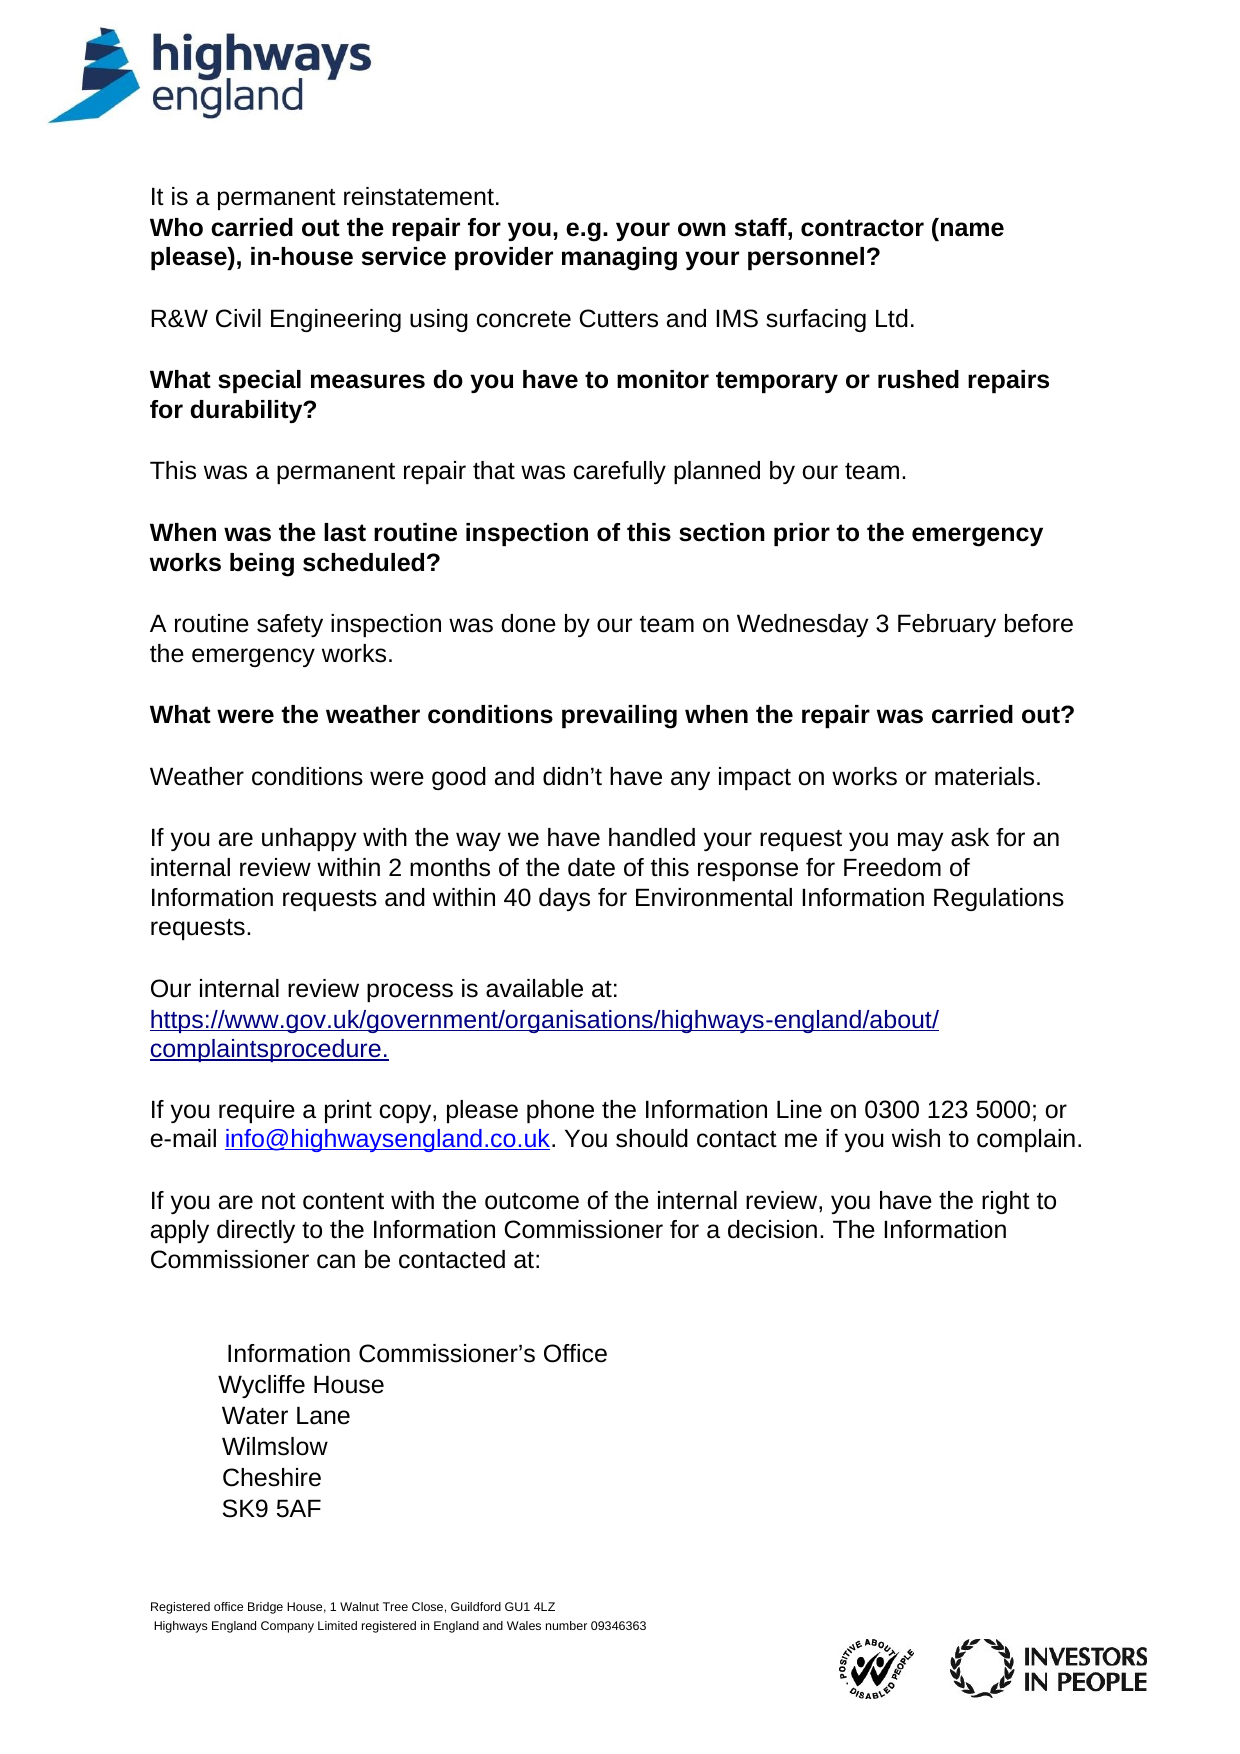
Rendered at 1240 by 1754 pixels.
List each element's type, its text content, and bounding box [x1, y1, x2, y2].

text It is a permanent reinstatement. [149, 182, 1084, 210]
text If you are unhappy with the way we have handled your request you may ask for an internal review within 2 months of the date of this response for Freedom of Information requests and within 40 days for Environmental Information Regulations requests. [149, 823, 1084, 941]
text Cheshire [148, 1463, 1084, 1492]
text A routine safety inspection was done by our team on Wednesday 3 February before the emergency works. [149, 609, 1084, 667]
text R&W Civil Engineering using concrete Cutters and IMS surfacing Ltd. [149, 304, 1084, 332]
text SK9 5AF [148, 1494, 1084, 1523]
text Wycliffe House [148, 1370, 1084, 1399]
text Information Commissioner’s Office [226, 1339, 1084, 1368]
text Weather conditions were good and didn’t have any impact on works or materials. [149, 762, 1084, 791]
text If you require a print copy, please phone the Information Line on 0300 123 5000; or e-mail info@highwaysengland.co.uk. You should contact me if you wish to complain. [149, 1095, 1084, 1153]
text This was a permanent repair that was carefully planned by our team. [149, 456, 1084, 485]
text Wilmslow [148, 1432, 1084, 1461]
text If you are not content with the outcome of the internal review, you have the right to apply directly to the Information Commissioner for a decision. The Information Commissioner can be contacted at: [149, 1186, 1084, 1274]
text https://www.gov.uk/government/organisations/highways-england/about/complaintsprocedure. [149, 1005, 1084, 1063]
text Water Lane [148, 1401, 1084, 1430]
text Who carried out the repair for you, e.g. your own staff, contractor (name please), in-house service provider managing your personnel? [149, 213, 1084, 271]
text When was the last routine inspection of this section prior to the emergency works being scheduled? [149, 518, 1084, 576]
text What were the weather conditions prevailing when the repair was carried out? [149, 700, 1084, 729]
text What special measures do you have to monitor temporary or rushed repairs for durability? [149, 365, 1084, 424]
text Our internal review process is available at: [149, 974, 1084, 1003]
